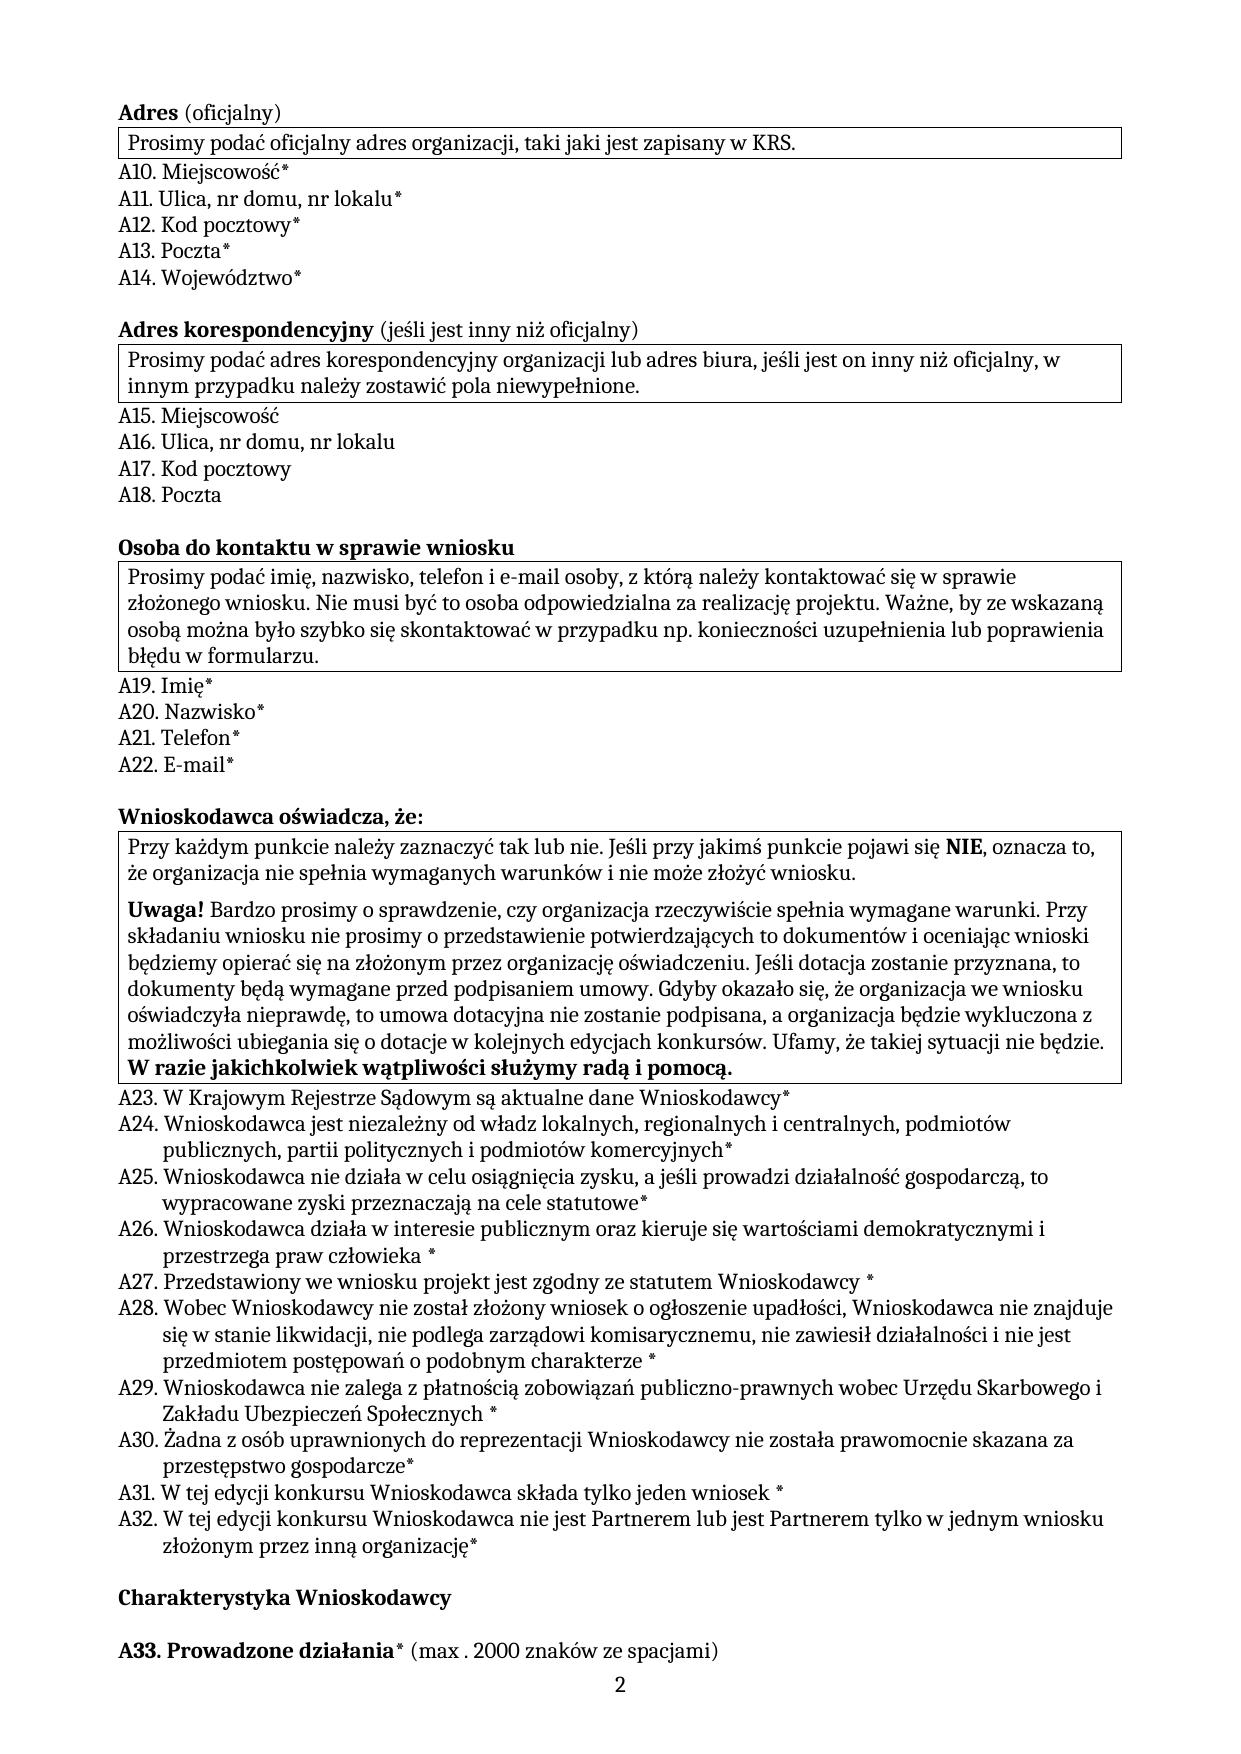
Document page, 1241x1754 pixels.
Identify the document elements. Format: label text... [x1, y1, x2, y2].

text A10. Miejscowość* [118, 159, 1122, 186]
text A18. Poczta [118, 482, 1122, 508]
text A12. Kod pocztowy* [118, 212, 1122, 238]
text A31. W tej edycji konkursu Wnioskodawca składa tylko jeden wniosek * [118, 1480, 1122, 1506]
text Adres korespondencyjny (jeśli jest inny niż oficjalny) [118, 317, 1122, 344]
text A32. W tej edycji konkursu Wnioskodawca nie jest Partnerem lub jest Partnerem tylko w jednym wniosku złożonym przez inną organizację* [118, 1506, 1122, 1559]
text Prosimy podać adres korespondencyjny organizacji lub adres biura, jeśli jest on inny niż oficjalny, w innym przypadku należy zostawić pola niewypełnione. [119, 345, 1121, 402]
text A24. Wnioskodawca jest niezależny od władz lokalnych, regionalnych i centralnych, podmiotów publicznych, partii politycznych i podmiotów komercyjnych* [118, 1111, 1122, 1163]
text A23. W Krajowym Rejestrze Sądowym są aktualne dane Wnioskodawcy* [118, 1084, 1122, 1111]
text Charakterystyka Wnioskodawcy [118, 1585, 1122, 1611]
text A33. Prowadzone działania* (max . 2000 znaków ze spacjami) [118, 1638, 1122, 1664]
text A13. Poczta* [118, 238, 1122, 264]
text A15. Miejscowość [118, 403, 1122, 429]
text Przy każdym punkcie należy zaznaczyć tak lub nie. Jeśli przy jakimś punkcie pojawi się NIE, oznacza to, że organizacja nie spełnia wymaganych warunków i nie może złożyć wniosku. [119, 832, 1121, 886]
text A20. Nazwisko* [118, 699, 1122, 725]
text A21. Telefon* [118, 725, 1122, 751]
text A29. Wnioskodawca nie zalega z płatnością zobowiązań publiczno-prawnych wobec Urzędu Skarbowego i Zakładu Ubezpieczeń Społecznych * [118, 1374, 1122, 1427]
text A30. Żadna z osób uprawnionych do reprezentacji Wnioskodawcy nie została prawomocnie skazana za przestępstwo gospodarcze* [118, 1427, 1122, 1480]
text A26. Wnioskodawca działa w interesie publicznym oraz kieruje się wartościami demokratycznymi i przestrzega praw człowieka * [118, 1216, 1122, 1269]
text A28. Wobec Wnioskodawcy nie został złożony wniosek o ogłoszenie upadłości, Wnioskodawca nie znajduje się w stanie likwidacji, nie podlega zarządowi komisarycznemu, nie zawiesił działalności i nie jest przedmiotem postępowań o podobnym charakterze * [118, 1295, 1122, 1374]
text A27. Przedstawiony we wniosku projekt jest zgodny ze statutem Wnioskodawcy * [118, 1269, 1122, 1295]
text A22. E-mail* [118, 751, 1122, 778]
text A17. Kod pocztowy [118, 455, 1122, 482]
text Wnioskodawca oświadcza, że: [118, 804, 1122, 831]
text A16. Ulica, nr domu, nr lokalu [118, 429, 1122, 455]
text A11. Ulica, nr domu, nr lokalu* [118, 186, 1122, 212]
text A19. Imię* [118, 672, 1122, 699]
text A25. Wnioskodawca nie działa w celu osiągnięcia zysku, a jeśli prowadzi działalność gospodarczą, to wypracowane zyski przeznaczają na cele statutowe* [118, 1163, 1122, 1216]
text A14. Województwo* [118, 264, 1122, 291]
text Prosimy podać imię, nazwisko, telefon i e-mail osoby, z którą należy kontaktować się w sprawie złożonego wniosku. Nie musi być to osoba odpowiedzialna za realizację projektu. Ważne, by ze wskazaną osobą można było szybko się skontaktować w przypadku np. konieczności uzupełnienia lub poprawienia błędu w formularzu. [119, 562, 1121, 671]
text Osoba do kontaktu w sprawie wniosku [118, 534, 1122, 561]
text Uwaga! Bardzo prosimy o sprawdzenie, czy organizacja rzeczywiście spełnia wymagane warunki. Przy składaniu wniosku nie prosimy o przedstawienie potwierdzających to dokumentów i oceniając wnioski będziemy opierać się na złożonym przez organizację oświadczeniu. Jeśli dotacja zostanie przyznana, to dokumenty będą wymagane przed podpisaniem umowy. Gdyby okazało się, że organizacja we wniosku oświadczyła nieprawdę, to umowa dotacyjna nie zostanie podpisana, a organizacja będzie wykluczona z możliwości ubiegania się o dotacje w kolejnych edycjach konkursów. Ufamy, że takiej sytuacji nie będzie. W razie jakichkolwiek wątpliwości służymy radą i pomocą. [119, 894, 1121, 1083]
text Prosimy podać oficjalny adres organizacji, taki jaki jest zapisany w KRS. [119, 128, 1121, 158]
text Adres (oficjalny) [118, 100, 1122, 127]
